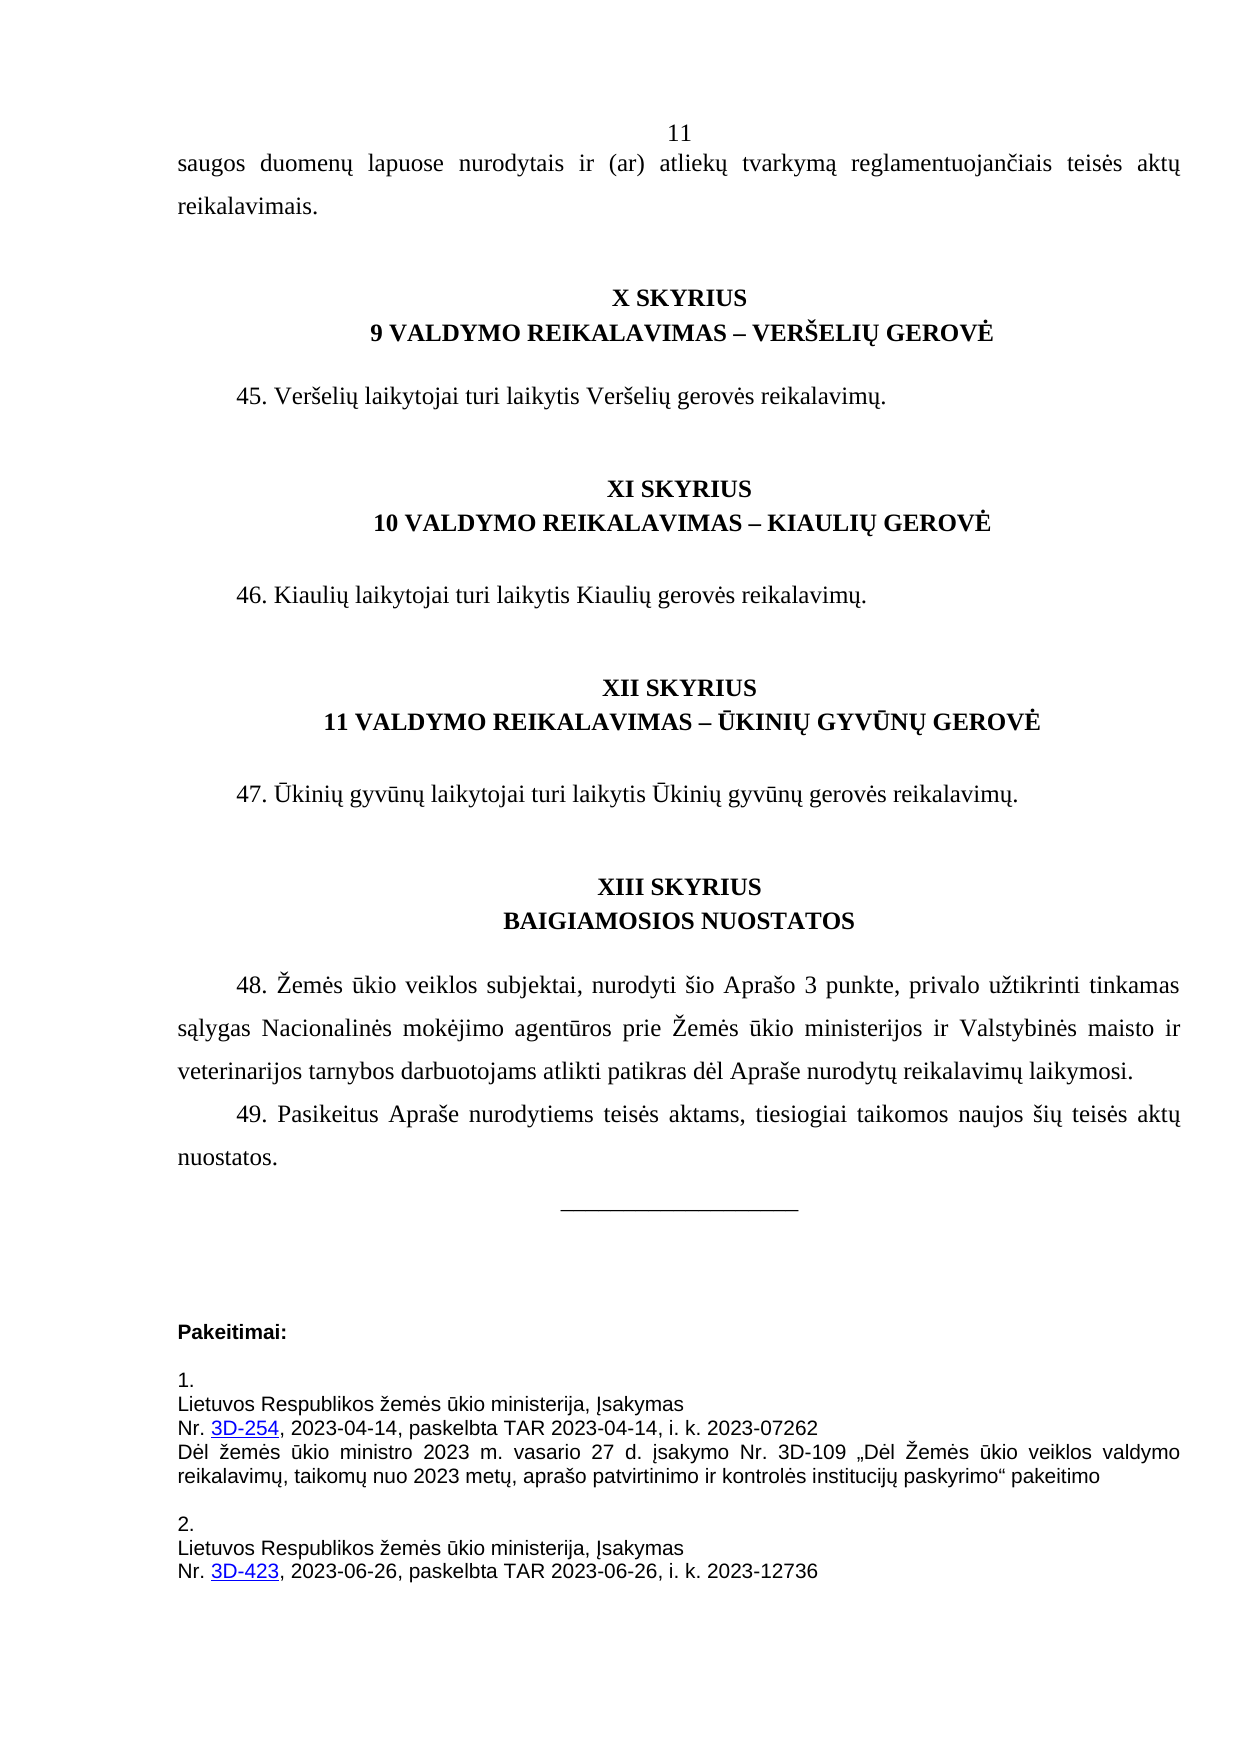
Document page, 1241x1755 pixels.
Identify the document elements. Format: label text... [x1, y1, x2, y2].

text XII Skyrius [177, 667, 1181, 701]
text 2. [177, 1511, 1181, 1535]
text X Skyrius [177, 277, 1181, 312]
text Nr. 3D-423, 2023-06-26, paskelbta TAR 2023-06-26, i. k. 2023-12736 [177, 1559, 1181, 1583]
text XIII SKYRIUS [177, 866, 1181, 900]
text saugos duomenų lapuose nurodytais ir (ar) atliekų tvarkymą reglamentuojančiais teisės aktų reikalavimais. [177, 148, 1181, 219]
text Nr. 3D-254, 2023-04-14, paskelbta TAR 2023-04-14, i. k. 2023-07262 [177, 1416, 1181, 1439]
text ___________________ [177, 1186, 1181, 1214]
text 45. Veršelių laikytojai turi laikytis Veršelių gerovės reikalavimų. [177, 381, 1181, 410]
text 1. [177, 1368, 1181, 1392]
text 46. Kiaulių laikytojai turi laikytis Kiaulių gerovės reikalavimų. [177, 580, 1181, 609]
text BAIGIAMOSIOS NUOSTATOS [177, 900, 1181, 935]
text 10 VALDYMO REIKALAVIMAS – KIAULIŲ GEROVĖ [177, 502, 1181, 537]
text 49. Pasikeitus Apraše nurodytiems teisės aktams, tiesiogiai taikomos naujos šių teisės aktų nuostatos. [177, 1099, 1181, 1171]
text XI Skyrius [177, 468, 1181, 502]
text Lietuvos Respublikos žemės ūkio ministerija, Įsakymas [177, 1392, 1181, 1416]
text 47. Ūkinių gyvūnų laikytojai turi laikytis Ūkinių gyvūnų gerovės reikalavimų. [177, 779, 1181, 808]
text Pakeitimai: [177, 1320, 1181, 1344]
text 48. Žemės ūkio veiklos subjektai, nurodyti šio Aprašo 3 punkte, privalo užtikrinti tinkamas sąlygas Nacionalinės mokėjimo agentūros prie Žemės ūkio ministerijos ir Valstybinės maisto ir veterinarijos tarnybos darbuotojams atlikti patikras dėl Apraše nurodytų reikalavimų laikymosi. [177, 970, 1181, 1085]
text Dėl žemės ūkio ministro 2023 m. vasario 27 d. įsakymo Nr. 3D-109 „Dėl Žemės ūkio veiklos valdymo reikalavimų, taikomų nuo 2023 metų, aprašo patvirtinimo ir kontrolės institucijų paskyrimo“ pakeitimo [177, 1439, 1181, 1487]
text 11 VALDYMO REIKALAVIMAS – ŪKINIŲ GYVŪNŲ GEROVĖ [177, 701, 1181, 736]
text Lietuvos Respublikos žemės ūkio ministerija, Įsakymas [177, 1535, 1181, 1559]
text 9 VALDYMO REIKALAVIMAS – VERŠELIŲ GEROVĖ [177, 312, 1181, 347]
